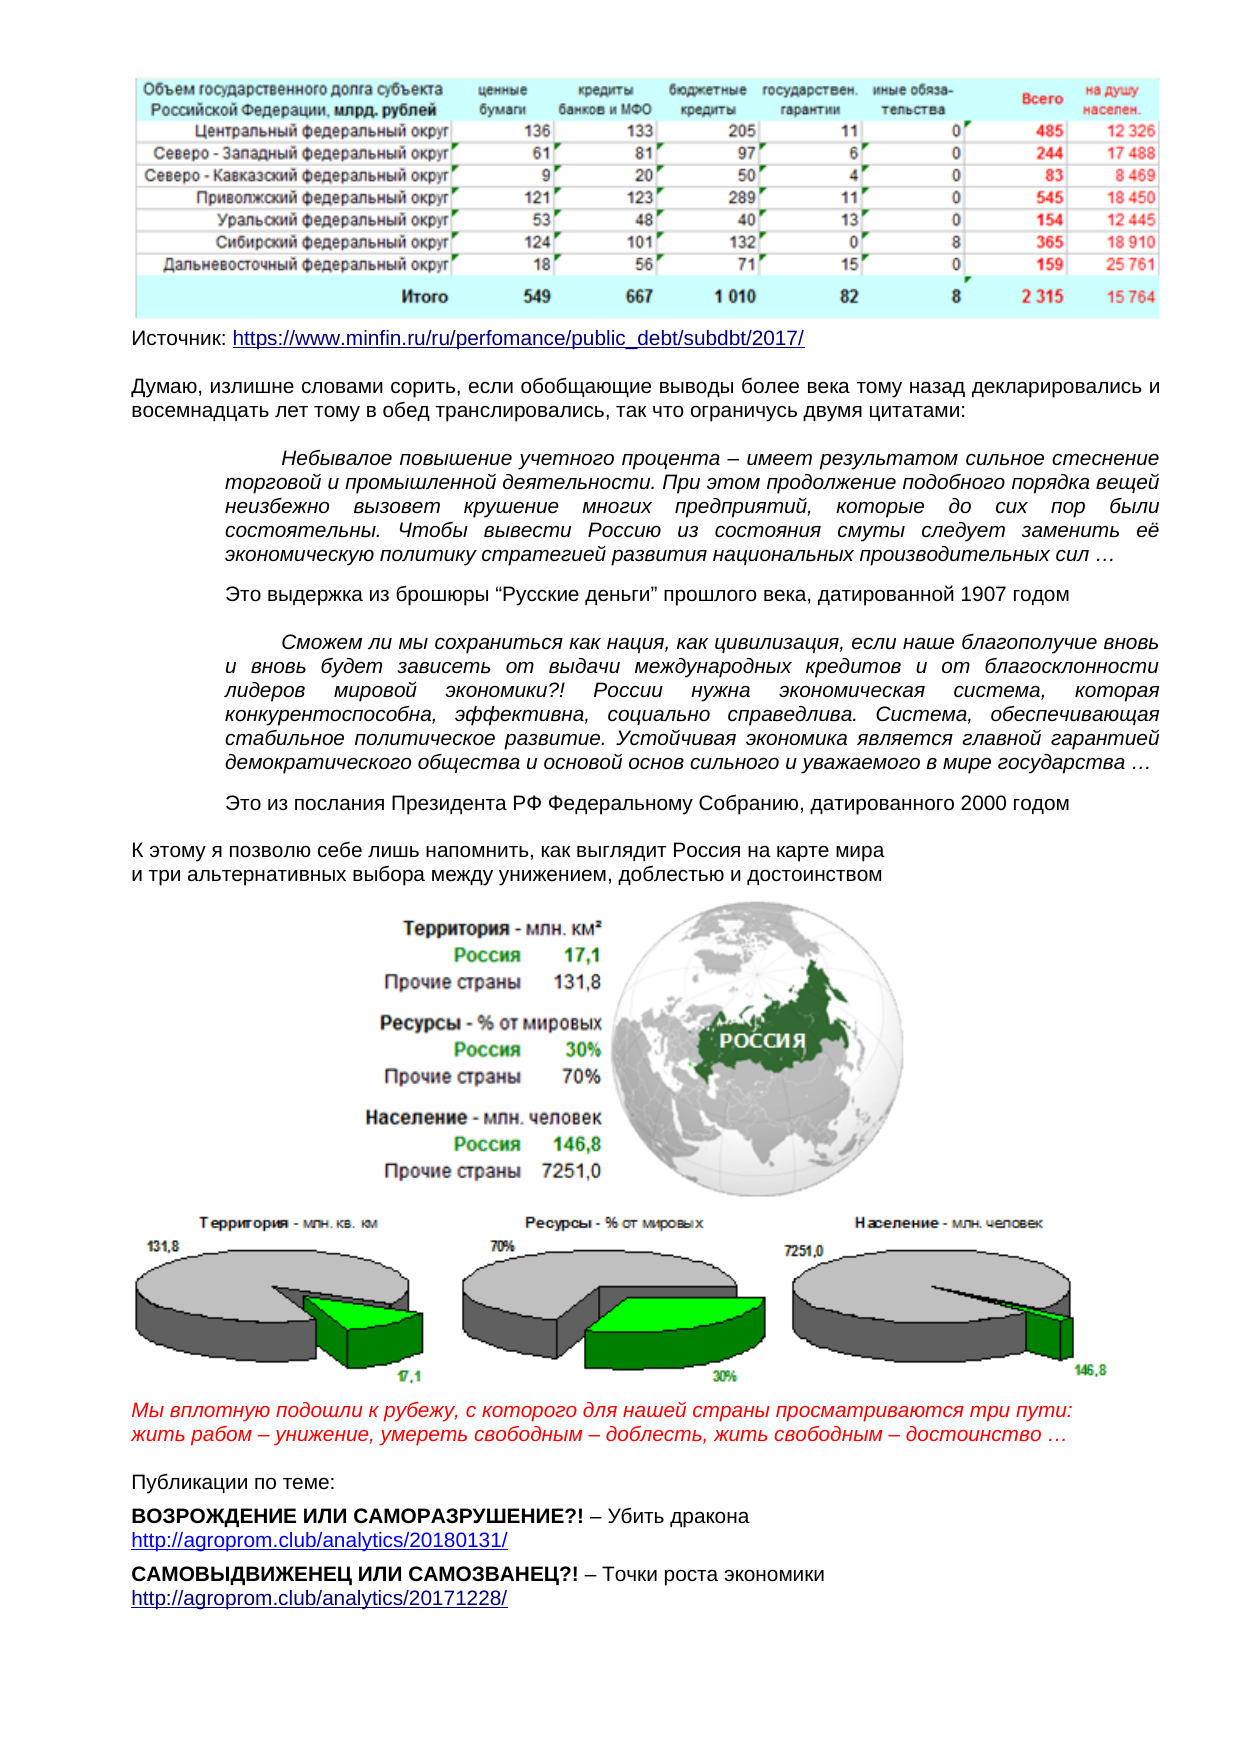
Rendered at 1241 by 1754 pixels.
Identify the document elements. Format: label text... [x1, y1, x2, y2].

text Это выдержка из брошюры “Русские деньги” прошлого века, датированной 1907 годом [131, 582, 1162, 606]
text Небывалое повышение учетного процента – имеет результатом сильное стеснение торговой и промышленной деятельности. При этом продолжение подобного порядка вещей неизбежно вызовет крушение многих предприятий, которые до сих пор были состоятельны. Чтобы вывести Россию из состояния смуты следует заменить её экономическую политику стратегией развития национальных производительных сил … [225, 446, 1162, 565]
text жить рабом – унижение, умереть свободным – доблесть, жить свободным – достоинство … [131, 1422, 1162, 1446]
text http://agroprom.club/analytics/20171228/ [131, 1586, 1162, 1610]
text Это из послания Президента РФ Федеральному Собранию, датированного 2000 годом [131, 790, 1162, 814]
text Источник: https://www.minfin.ru/ru/perfomance/public_debt/subdbt/2017/ [131, 326, 1162, 350]
text Публикации по теме: [131, 1469, 1162, 1493]
text http://agroprom.club/analytics/20180131/ [131, 1528, 1162, 1552]
text Мы вплотную подошли к рубежу, с которого для нашей страны просматриваются три пути: [131, 1398, 1162, 1422]
text К этому я позволю себе лишь напомнить, как выглядит Россия на карте мира [131, 838, 1162, 862]
text САМОВЫДВИЖЕНЕЦ ИЛИ САМОЗВАНЕЦ?! – Точки роста экономики [131, 1562, 1162, 1586]
text Сможем ли мы сохраниться как нация, как цивилизация, если наше благополучие вновь и вновь будет зависеть от выдачи международных кредитов и от благосклонности лидеров мировой экономики?! России нужна экономическая система, которая конкурентоспособна, эффективна, социально справедлива. Система, обеспечивающая стабильное политическое развитие. Устойчивая экономика является главной гарантией демократического общества и основой основ сильного и уважаемого в мире государства … [225, 630, 1162, 774]
text Думаю, излишне словами сорить, если обобщающие выводы более века тому назад декларировались и восемнадцать лет тому в обед транслировались, так что ограничусь двумя цитатами: [131, 374, 1162, 422]
text и три альтернативных выбора между унижением, доблестью и достоинством [131, 862, 1162, 886]
text ВОЗРОЖДЕНИЕ ИЛИ САМОРАЗРУШЕНИЕ?! – Убить дракона [131, 1504, 1162, 1528]
